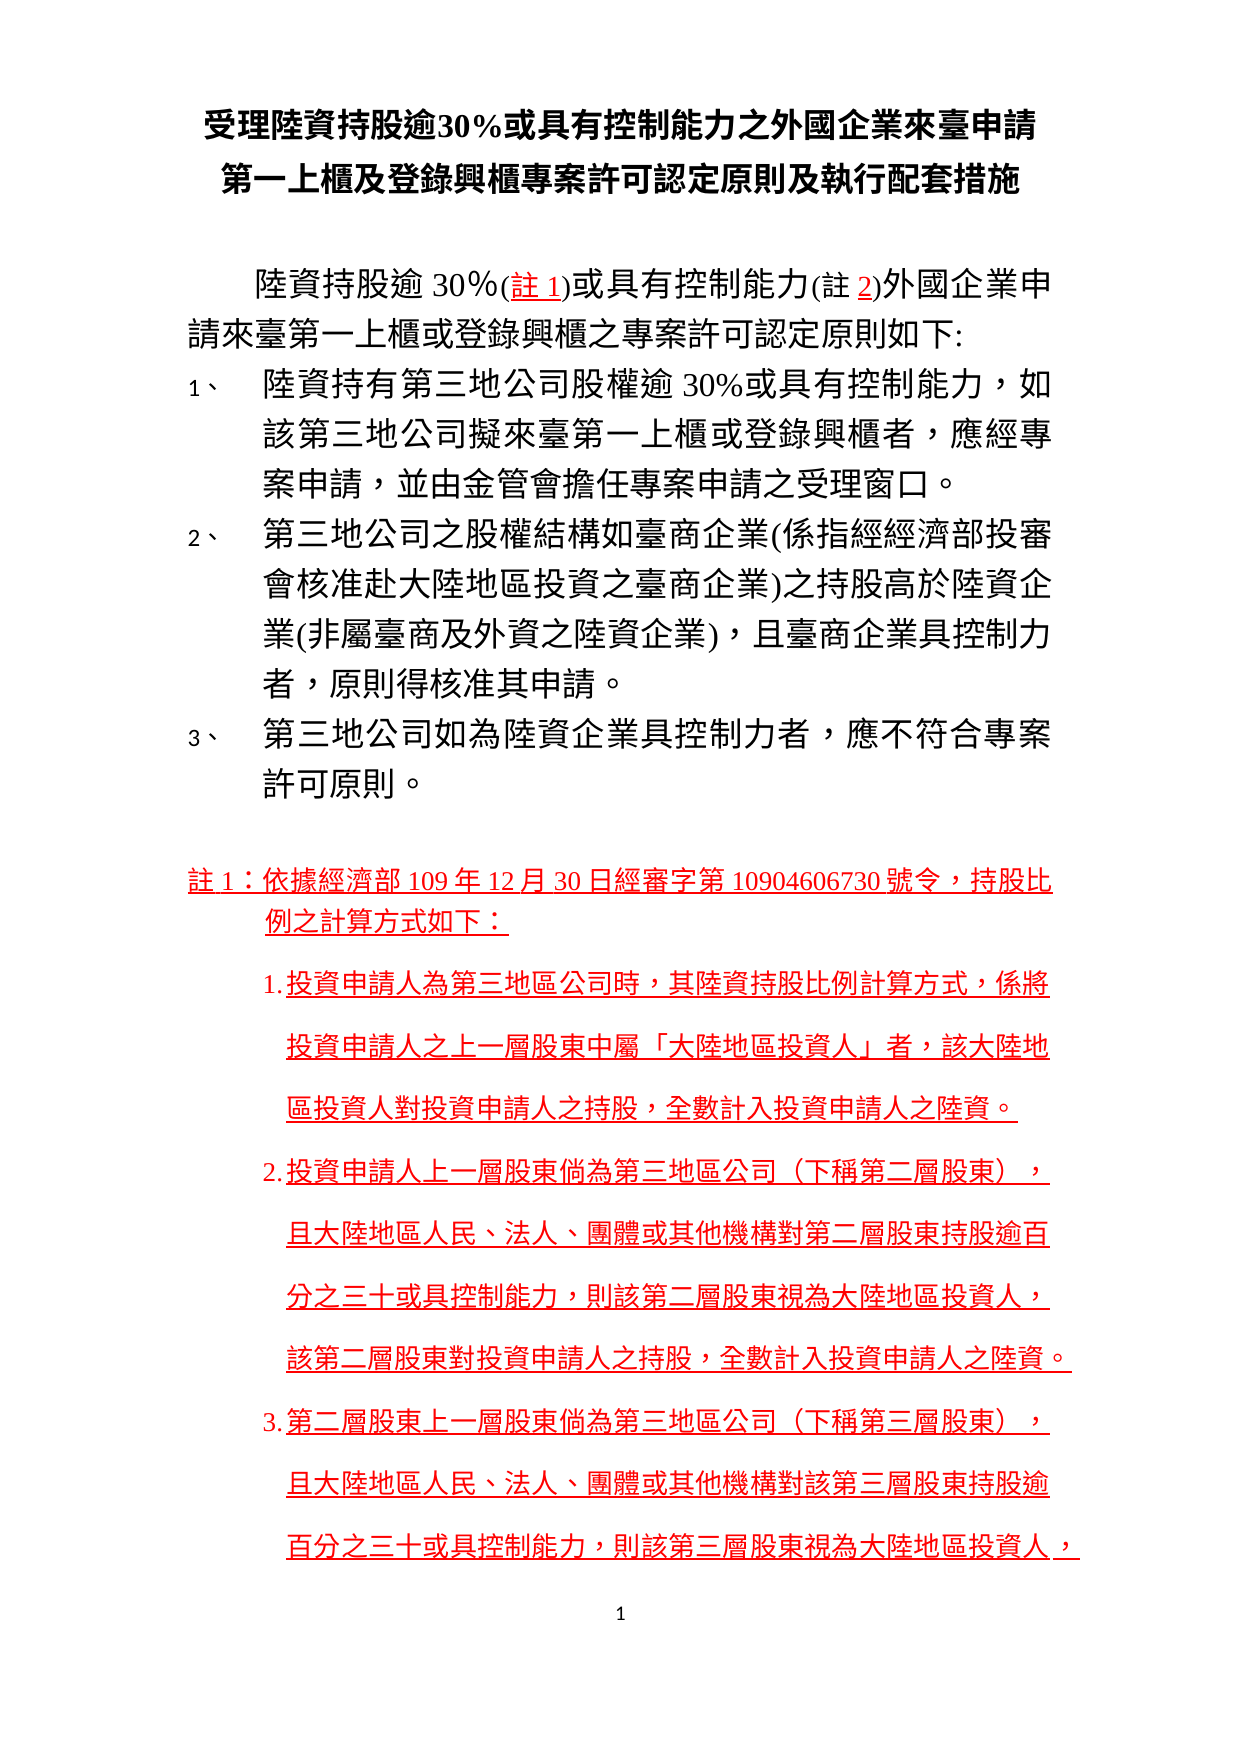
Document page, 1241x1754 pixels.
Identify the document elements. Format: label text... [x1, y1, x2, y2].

text 受理陸資持股逾30%或具有控制能力之外國企業來臺申請第一上櫃及登錄興櫃專案許可認定原則及執行配套措施 [187, 94, 1053, 202]
list 陸資持有第三地公司股權逾30%或具有控制能力，如該第三地公司擬來臺第一上櫃或登錄興櫃者，應經專案申請，並由金管會擔任專案申請之受理窗口。 [187, 357, 1053, 507]
list 第二層股東上一層股東倘為第三地區公司（下稱第三層股東），且大陸地區人民、法人、團體或其他機構對該第三層股東持股逾百分之三十或具控制能力，則該第三層股東視為大陸地區投資人，該第三層股東對第二層股東之持股，全數計入第二層股東之陸資，依此再計算，如加計大陸地區人民、法人、團體或其他機構對第二層股東持股逾百分之三十或具控制能力，則該第二層股東視為大陸地區投資人，其對投資申請人之持股，全數計入投資申請人之陸資，以此類推（詳如附圖）。 [262, 1377, 1053, 1565]
list 投資申請人為第三地區公司時，其陸資持股比例計算方式，係將投資申請人之上一層股東中屬「大陸地區投資人」者，該大陸地區投資人對投資申請人之持股，全數計入投資申請人之陸資。 [262, 940, 1053, 1127]
list 投資申請人上一層股東倘為第三地區公司（下稱第二層股東），且大陸地區人民、法人、團體或其他機構對第二層股東持股逾百分之三十或具控制能力，則該第二層股東視為大陸地區投資人，該第二層股東對投資申請人之持股，全數計入投資申請人之陸資。 [262, 1127, 1053, 1377]
text 註1：依據經濟部109年12月30日經審字第10904606730號令，持股比 [187, 857, 1053, 892]
list 第三地公司之股權結構如臺商企業(係指經經濟部投審會核准赴大陸地區投資之臺商企業)之持股高於陸資企業(非屬臺商及外資之陸資企業)，且臺商企業具控制力者，原則得核准其申請。 [187, 507, 1053, 707]
list 第三地公司如為陸資企業具控制力者，應不符合專案許可原則。 [187, 707, 1053, 807]
text 例之計算方式如下： [187, 893, 1053, 940]
text 陸資持股逾30％(註1)或具有控制能力(註2)外國企業申請來臺第一上櫃或登錄興櫃之專案許可認定原則如下: [187, 257, 1053, 357]
